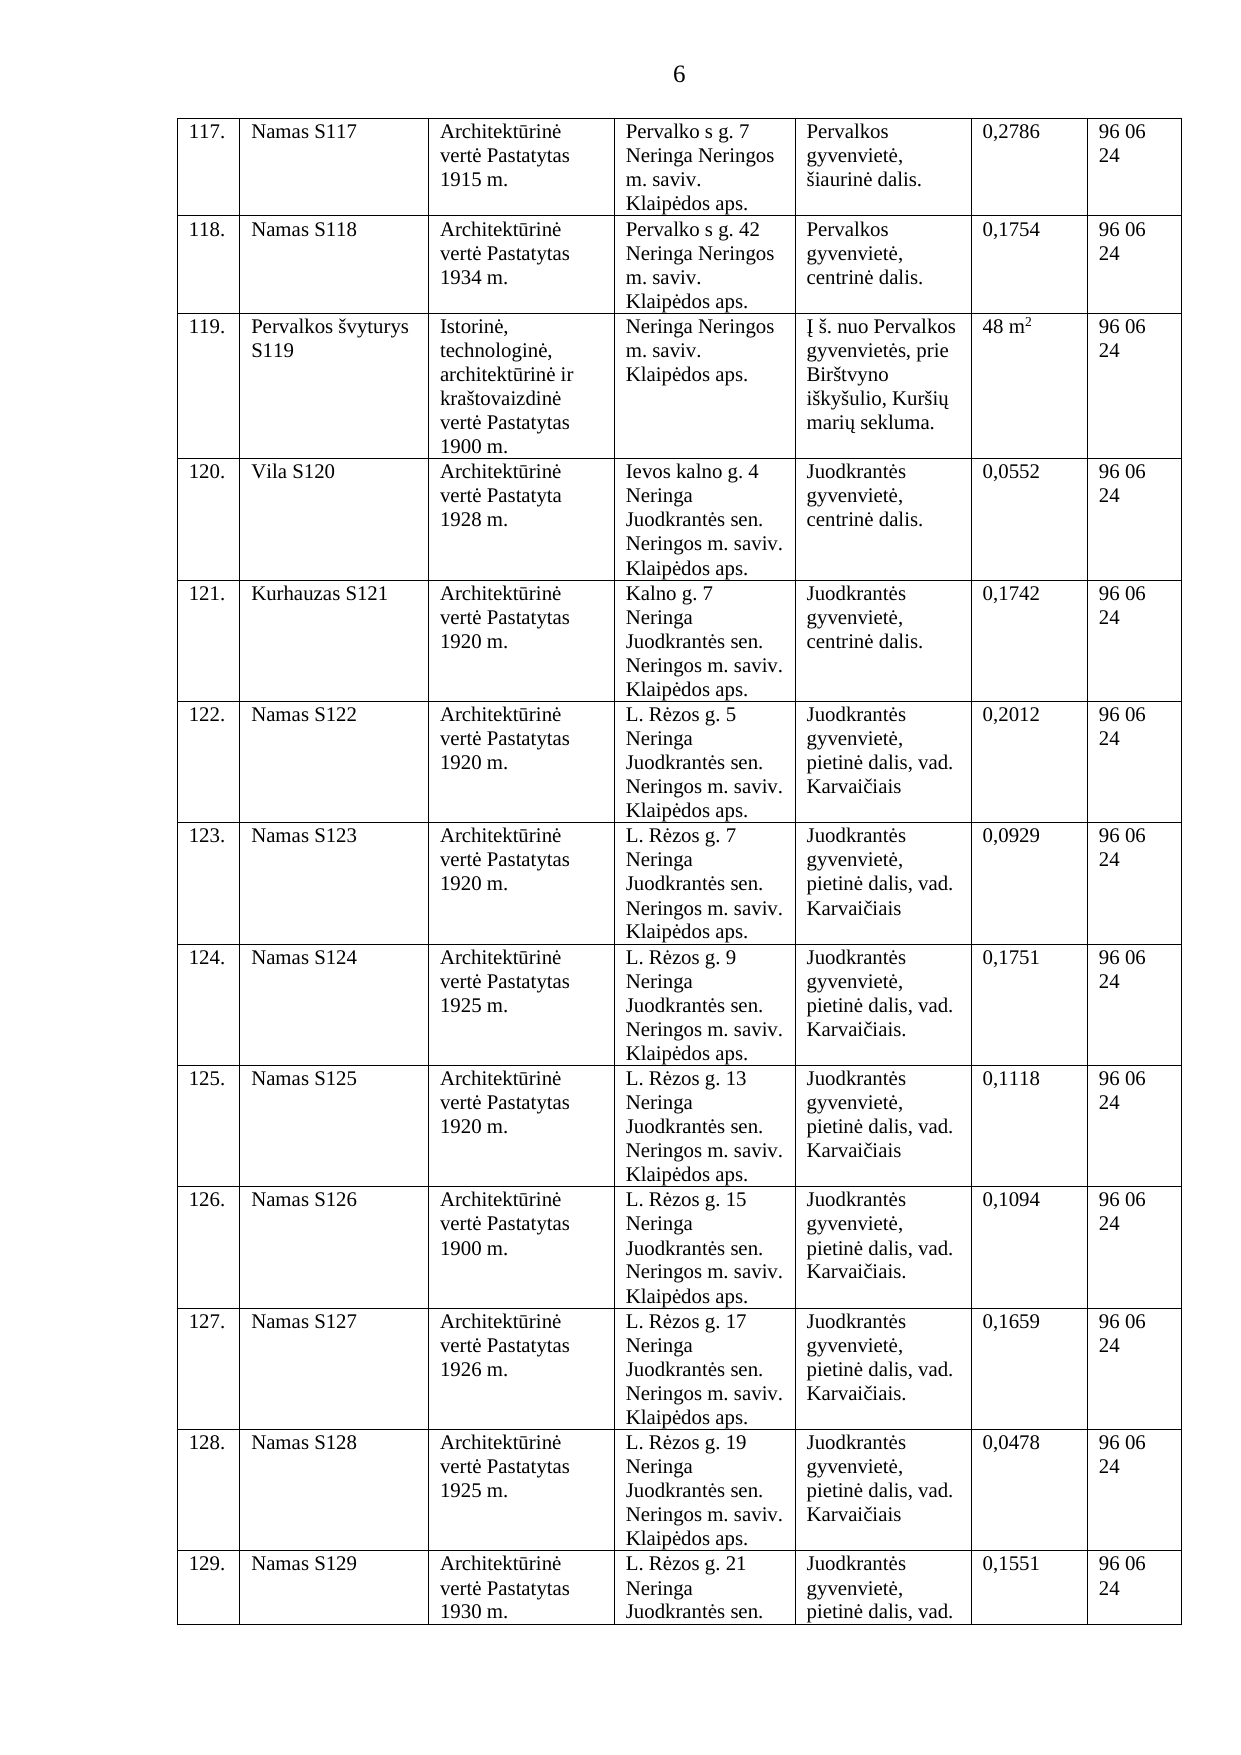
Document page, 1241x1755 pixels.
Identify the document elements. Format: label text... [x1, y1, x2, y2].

table_cell Architektūrinė vertė Pastatyta 1928 m. [429, 459, 614, 579]
table_cell 128. [178, 1430, 239, 1550]
table_cell 0,1659 [972, 1309, 1087, 1429]
table_cell Architektūrinė vertė Pastatytas 1930 m. [429, 1551, 614, 1623]
table_cell Architektūrinė vertė Pastatytas 1900 m. [429, 1187, 614, 1308]
table_cell L. Rėzos g. 13 Neringa Juodkrantės sen. Neringos m. saviv. Klaipėdos aps. [615, 1066, 795, 1186]
table_cell Į š. nuo Pervalkos gyvenvietės, prie Birštvyno iškyšulio, Kuršių marių sekluma. [796, 314, 971, 458]
table_cell 96 06 24 [1088, 823, 1181, 943]
table_cell Namas S117 [240, 119, 428, 215]
table_cell 122. [178, 702, 239, 822]
table_cell Juodkrantės gyvenvietė, centrinė dalis. [796, 459, 971, 579]
table_cell Juodkrantės gyvenvietė, pietinė dalis, vad. Karvaičiais [796, 823, 971, 943]
table_cell 119. [178, 314, 239, 458]
table_cell 0,1551 [972, 1551, 1087, 1623]
table_cell Namas S126 [240, 1187, 428, 1308]
table_cell Architektūrinė vertė Pastatytas 1920 m. [429, 581, 614, 701]
table_cell Ievos kalno g. 4 Neringa Juodkrantės sen. Neringos m. saviv. Klaipėdos aps. [615, 459, 795, 579]
table_cell 123. [178, 823, 239, 943]
table_cell Architektūrinė vertė Pastatytas 1920 m. [429, 823, 614, 943]
table_cell Architektūrinė vertė Pastatytas 1920 m. [429, 1066, 614, 1186]
table_cell 48 m2 [972, 314, 1087, 458]
table_cell Pervalko s g. 7 Neringa Neringos m. saviv. Klaipėdos aps. [615, 119, 795, 215]
table_cell 0,0929 [972, 823, 1087, 943]
table_cell Juodkrantės gyvenvietė, pietinė dalis, vad. Karvaičiais. [796, 1187, 971, 1308]
table_cell Neringa Neringos m. saviv. Klaipėdos aps. [615, 314, 795, 458]
table_cell L. Rėzos g. 19 Neringa Juodkrantės sen. Neringos m. saviv. Klaipėdos aps. [615, 1430, 795, 1550]
table_cell 96 06 24 [1088, 459, 1181, 579]
table_cell L. Rėzos g. 21 Neringa Juodkrantės sen. [615, 1551, 795, 1623]
table_cell 96 06 24 [1088, 1551, 1181, 1623]
table_cell 0,1094 [972, 1187, 1087, 1308]
table_cell Namas S123 [240, 823, 428, 943]
table_cell 0,2786 [972, 119, 1087, 215]
table_cell 96 06 24 [1088, 119, 1181, 215]
table_cell Pervalkos gyvenvietė, šiaurinė dalis. [796, 119, 971, 215]
table_cell Juodkrantės gyvenvietė, pietinė dalis, vad. Karvaičiais [796, 1066, 971, 1186]
table_cell Architektūrinė vertė Pastatytas 1915 m. [429, 119, 614, 215]
table_cell 96 06 24 [1088, 581, 1181, 701]
table_cell 96 06 24 [1088, 702, 1181, 822]
table_cell Namas S128 [240, 1430, 428, 1550]
table_cell Namas S118 [240, 216, 428, 313]
table_cell Namas S127 [240, 1309, 428, 1429]
table_cell 121. [178, 581, 239, 701]
table_cell 0,1118 [972, 1066, 1087, 1186]
table_cell Juodkrantės gyvenvietė, pietinė dalis, vad. Karvaičiais [796, 702, 971, 822]
table_cell 0,1751 [972, 945, 1087, 1065]
table_cell Juodkrantės gyvenvietė, pietinė dalis, vad. [796, 1551, 971, 1623]
table_cell 96 06 24 [1088, 1309, 1181, 1429]
table_cell 96 06 24 [1088, 1066, 1181, 1186]
table_cell 129. [178, 1551, 239, 1623]
table_cell 118. [178, 216, 239, 313]
table_cell Namas S122 [240, 702, 428, 822]
table_cell Architektūrinė vertė Pastatytas 1925 m. [429, 1430, 614, 1550]
table_cell 96 06 24 [1088, 1430, 1181, 1550]
table_cell Namas S129 [240, 1551, 428, 1623]
table_cell Architektūrinė vertė Pastatytas 1925 m. [429, 945, 614, 1065]
table_cell Juodkrantės gyvenvietė, pietinė dalis, vad. Karvaičiais [796, 1430, 971, 1550]
table_cell Istorinė, technologinė, architektūrinė ir kraštovaizdinė vertė Pastatytas 1900 m. [429, 314, 614, 458]
table_cell 96 06 24 [1088, 216, 1181, 313]
table_cell Juodkrantės gyvenvietė, pietinė dalis, vad. Karvaičiais. [796, 1309, 971, 1429]
table_cell 126. [178, 1187, 239, 1308]
table_cell 96 06 24 [1088, 314, 1181, 458]
table_cell Namas S125 [240, 1066, 428, 1186]
table_cell Namas S124 [240, 945, 428, 1065]
table_cell Juodkrantės gyvenvietė, centrinė dalis. [796, 581, 971, 701]
table_cell 0,0552 [972, 459, 1087, 579]
table_cell L. Rėzos g. 15 Neringa Juodkrantės sen. Neringos m. saviv. Klaipėdos aps. [615, 1187, 795, 1308]
table_cell 124. [178, 945, 239, 1065]
table_cell L. Rėzos g. 5 Neringa Juodkrantės sen. Neringos m. saviv. Klaipėdos aps. [615, 702, 795, 822]
table_cell Kurhauzas S121 [240, 581, 428, 701]
table_cell L. Rėzos g. 7 Neringa Juodkrantės sen. Neringos m. saviv. Klaipėdos aps. [615, 823, 795, 943]
table_cell Architektūrinė vertė Pastatytas 1920 m. [429, 702, 614, 822]
table_cell L. Rėzos g. 17 Neringa Juodkrantės sen. Neringos m. saviv. Klaipėdos aps. [615, 1309, 795, 1429]
table_cell Architektūrinė vertė Pastatytas 1926 m. [429, 1309, 614, 1429]
table_cell Pervalko s g. 42 Neringa Neringos m. saviv. Klaipėdos aps. [615, 216, 795, 313]
table_cell 96 06 24 [1088, 945, 1181, 1065]
table_cell 127. [178, 1309, 239, 1429]
table_cell Pervalkos gyvenvietė, centrinė dalis. [796, 216, 971, 313]
table_cell Vila S120 [240, 459, 428, 579]
table_cell 0,1754 [972, 216, 1087, 313]
table_cell L. Rėzos g. 9 Neringa Juodkrantės sen. Neringos m. saviv. Klaipėdos aps. [615, 945, 795, 1065]
table_cell 120. [178, 459, 239, 579]
table_cell Architektūrinė vertė Pastatytas 1934 m. [429, 216, 614, 313]
table_cell 0,1742 [972, 581, 1087, 701]
table_cell Pervalkos švyturys S119 [240, 314, 428, 458]
table_cell 125. [178, 1066, 239, 1186]
table_cell Juodkrantės gyvenvietė, pietinė dalis, vad. Karvaičiais. [796, 945, 971, 1065]
table_cell 0,2012 [972, 702, 1087, 822]
table_cell 96 06 24 [1088, 1187, 1181, 1308]
table_cell 0,0478 [972, 1430, 1087, 1550]
table_cell 117. [178, 119, 239, 215]
table_cell Kalno g. 7 Neringa Juodkrantės sen. Neringos m. saviv. Klaipėdos aps. [615, 581, 795, 701]
